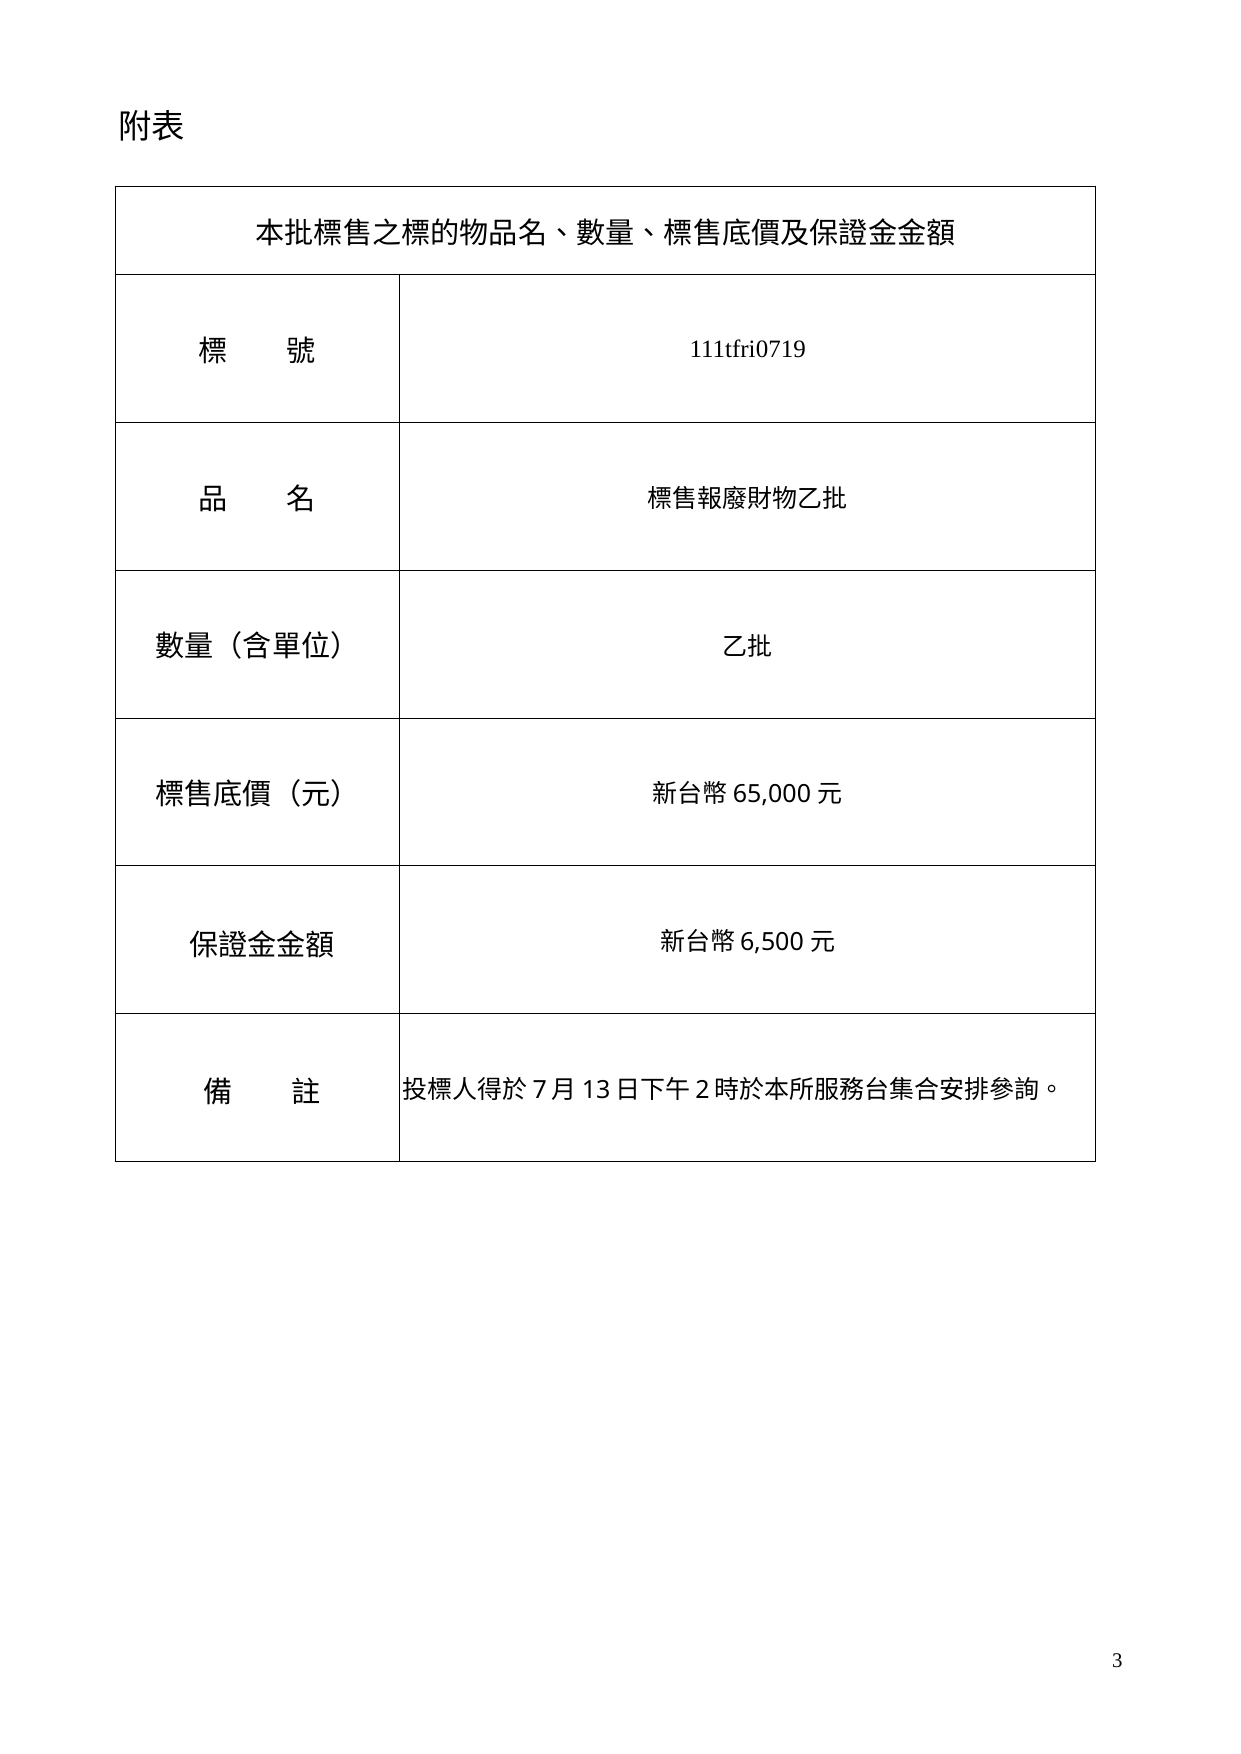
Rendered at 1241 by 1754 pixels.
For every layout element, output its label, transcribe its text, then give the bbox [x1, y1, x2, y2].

table_cell 新台幣6,500 元 [400, 866, 1095, 1013]
table_cell 新台幣65,000 元 [400, 719, 1095, 865]
table_cell 品 名 [116, 423, 399, 570]
table_cell 數量（含單位） [116, 571, 399, 717]
table_cell 保證金金額 [116, 866, 399, 1013]
table_cell 投標人得於7月13日下午2時於本所服務台集合安排參詢。 [400, 1014, 1095, 1161]
table_cell 標售底價（元） [116, 719, 399, 865]
table_cell 標 號 [116, 275, 399, 422]
table_cell 備 註 [116, 1014, 399, 1161]
table_header 本批標售之標的物品名、數量、標售底價及保證金金額 [116, 187, 1095, 274]
text 附表 [118, 100, 1122, 148]
table_cell 111tfri0719 [400, 275, 1095, 422]
table_cell 標售報廢財物乙批 [400, 423, 1095, 570]
table_cell 乙批 [400, 571, 1095, 717]
